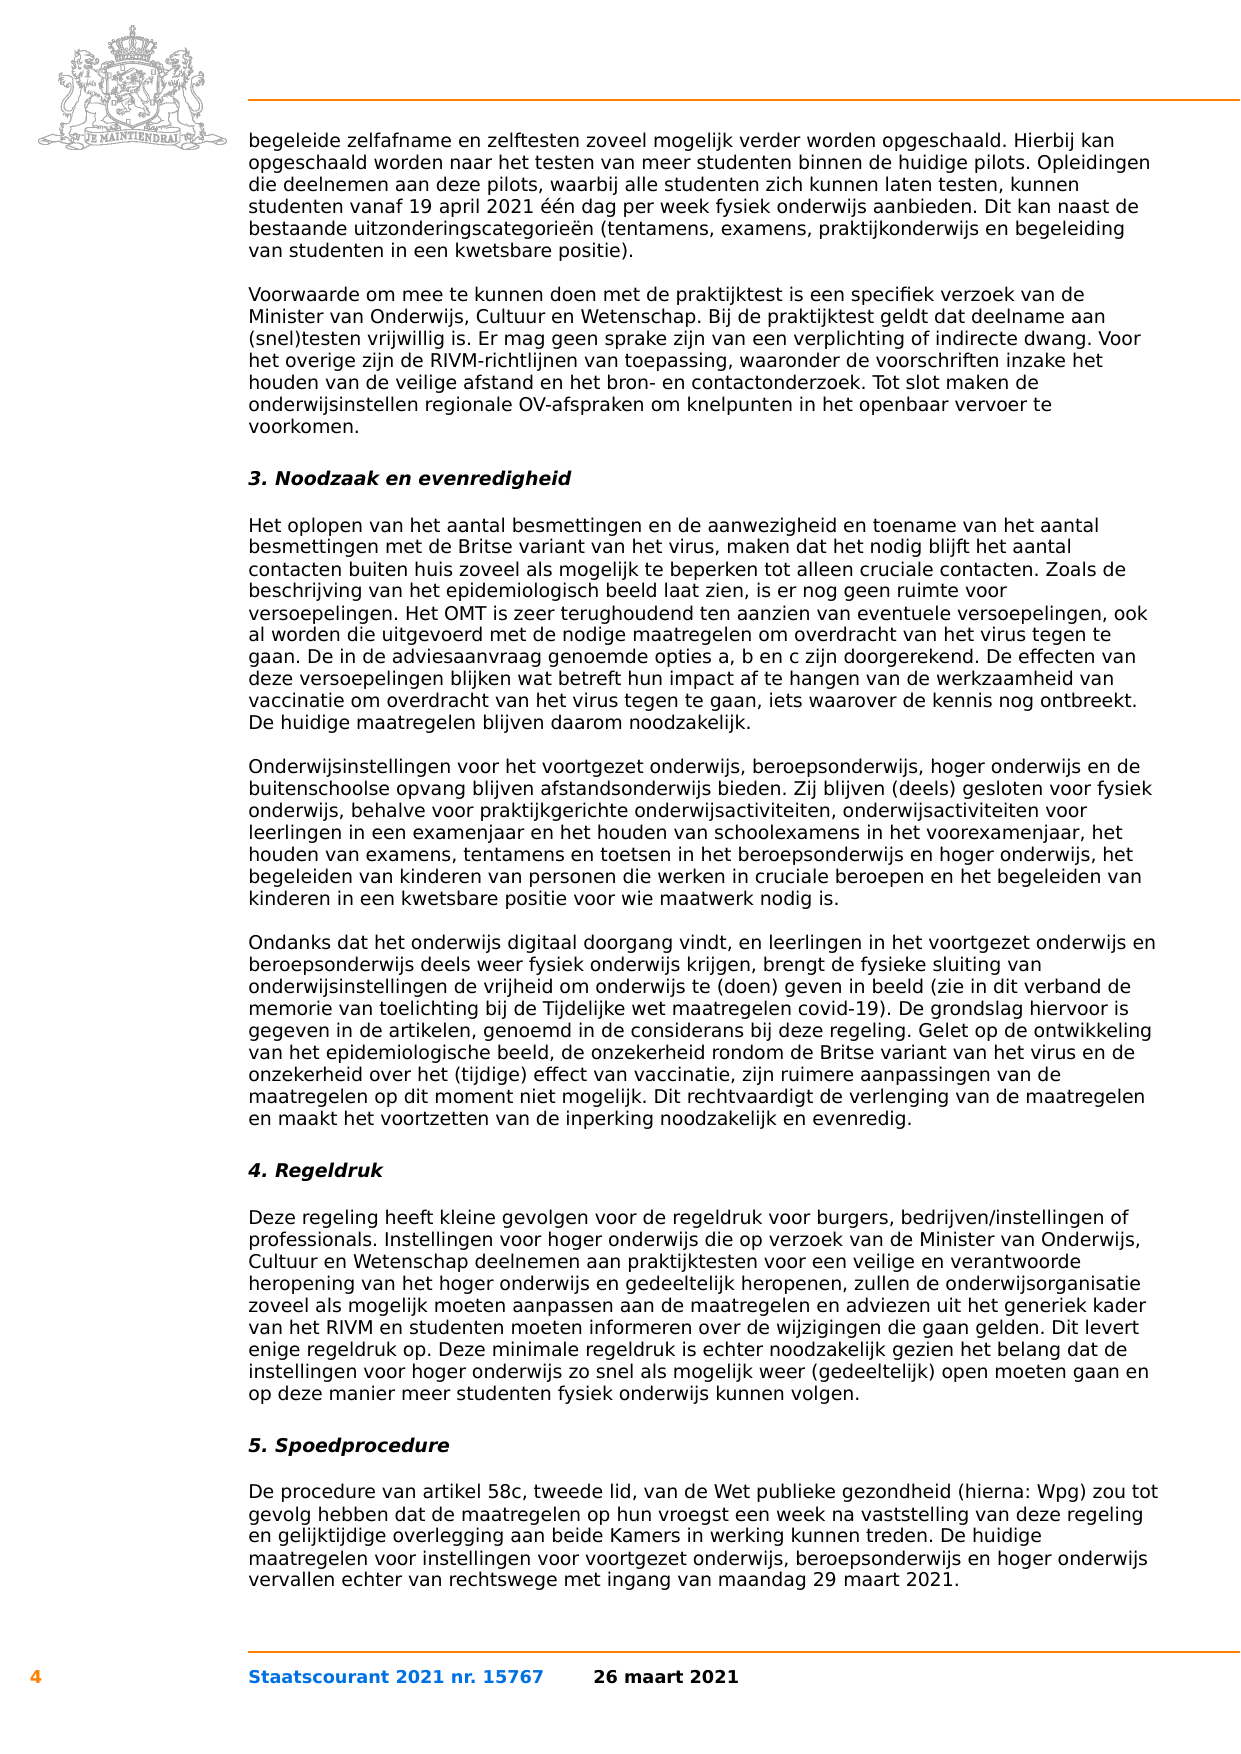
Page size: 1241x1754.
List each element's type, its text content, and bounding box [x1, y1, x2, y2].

text Het oplopen van het aantal besmettingen en de aanwezigheid en toename van het aantal besmettingen met de Britse variant van het virus, maken dat het nodig blijft het aantal contacten buiten huis zoveel als mogelijk te beperken tot alleen cruciale contacten. Zoals de beschrijving van het epidemiologisch beeld laat zien, is er nog geen ruimte voor versoepelingen. Het OMT is zeer terughoudend ten aanzien van eventuele versoepelingen, ook al worden die uitgevoerd met de nodige maatregelen om overdracht van het virus tegen te gaan. De in de adviesaanvraag genoemde opties a, b en c zijn doorgerekend. De effecten van deze versoepelingen blijken wat betreft hun impact af te hangen van de werkzaamheid van vaccinatie om overdracht van het virus tegen te gaan, iets waarover de kennis nog ontbreekt. De huidige maatregelen blijven daarom noodzakelijk. [248, 514, 1163, 734]
text Ondanks dat het onderwijs digitaal doorgang vindt, en leerlingen in het voortgezet onderwijs en beroepsonderwijs deels weer fysiek onderwijs krijgen, brengt de fysieke sluiting van onderwijsinstellingen de vrijheid om onderwijs te (doen) geven in beeld (zie in dit verband de memorie van toelichting bij de Tijdelijke wet maatregelen covid-19). De grondslag hiervoor is gegeven in de artikelen, genoemd in de considerans bij deze regeling. Gelet op de ontwikkeling van het epidemiologische beeld, de onzekerheid rondom de Britse variant van het virus en de onzekerheid over het (tijdige) effect van vaccinatie, zijn ruimere aanpassingen van de maatregelen op dit moment niet mogelijk. Dit rechtvaardigt de verlenging van de maatregelen en maakt het voortzetten van de inperking noodzakelijk en evenredig. [248, 932, 1163, 1130]
text begeleide zelfafname en zelftesten zoveel mogelijk verder worden opgeschaald. Hierbij kan opgeschaald worden naar het testen van meer studenten binnen de huidige pilots. Opleidingen die deelnemen aan deze pilots, waarbij alle studenten zich kunnen laten testen, kunnen studenten vanaf 19 april 2021 één dag per week fysiek onderwijs aanbieden. Dit kan naast de bestaande uitzonderingscategorieën (tentamens, examens, praktijkonderwijs en begeleiding van studenten in een kwetsbare positie). [248, 130, 1163, 262]
subtitle 5. Spoedprocedure [248, 1434, 1163, 1456]
text Onderwijsinstellingen voor het voortgezet onderwijs, beroepsonderwijs, hoger onderwijs en de buitenschoolse opvang blijven afstandsonderwijs bieden. Zij blijven (deels) gesloten voor fysiek onderwijs, behalve voor praktijkgerichte onderwijsactiviteiten, onderwijsactiviteiten voor leerlingen in een examenjaar en het houden van schoolexamens in het voorexamenjaar, het houden van examens, tentamens en toetsen in het beroepsonderwijs en hoger onderwijs, het begeleiden van kinderen van personen die werken in cruciale beroepen en het begeleiden van kinderen in een kwetsbare positie voor wie maatwerk nodig is. [248, 756, 1163, 910]
text Voorwaarde om mee te kunnen doen met de praktijktest is een specifiek verzoek van de Minister van Onderwijs, Cultuur en Wetenschap. Bij de praktijktest geldt dat deelname aan (snel)testen vrijwillig is. Er mag geen sprake zijn van een verplichting of indirecte dwang. Voor het overige zijn de RIVM-richtlijnen van toepassing, waaronder de voorschriften inzake het houden van de veilige afstand en het bron- en contactonderzoek. Tot slot maken de onderwijsinstellen regionale OV-afspraken om knelpunten in het openbaar vervoer te voorkomen. [248, 284, 1163, 437]
text De procedure van artikel 58c, tweede lid, van de Wet publieke gezondheid (hierna: Wpg) zou tot gevolg hebben dat de maatregelen op hun vroegst een week na vaststelling van deze regeling en gelijktijdige overlegging aan beide Kamers in werking kunnen treden. De huidige maatregelen voor instellingen voor voortgezet onderwijs, beroepsonderwijs en hoger onderwijs vervallen echter van rechtswege met ingang van maandag 29 maart 2021. [248, 1481, 1163, 1591]
subtitle 3. Noodzaak en evenredigheid [248, 467, 1163, 489]
subtitle 4. Regeldruk [248, 1160, 1163, 1182]
text Deze regeling heeft kleine gevolgen voor de regeldruk voor burgers, bedrijven/instellingen of professionals. Instellingen voor hoger onderwijs die op verzoek van de Minister van Onderwijs, Cultuur en Wetenschap deelnemen aan praktijktesten voor een veilige en verantwoorde heropening van het hoger onderwijs en gedeeltelijk heropenen, zullen de onderwijsorganisatie zoveel als mogelijk moeten aanpassen aan de maatregelen en adviezen uit het generiek kader van het RIVM en studenten moeten informeren over de wijzigingen die gaan gelden. Dit levert enige regeldruk op. Deze minimale regeldruk is echter noodzakelijk gezien het belang dat de instellingen voor hoger onderwijs zo snel als mogelijk weer (gedeeltelijk) open moeten gaan en op deze manier meer studenten fysiek onderwijs kunnen volgen. [248, 1207, 1163, 1404]
picture [38, 25, 227, 150]
